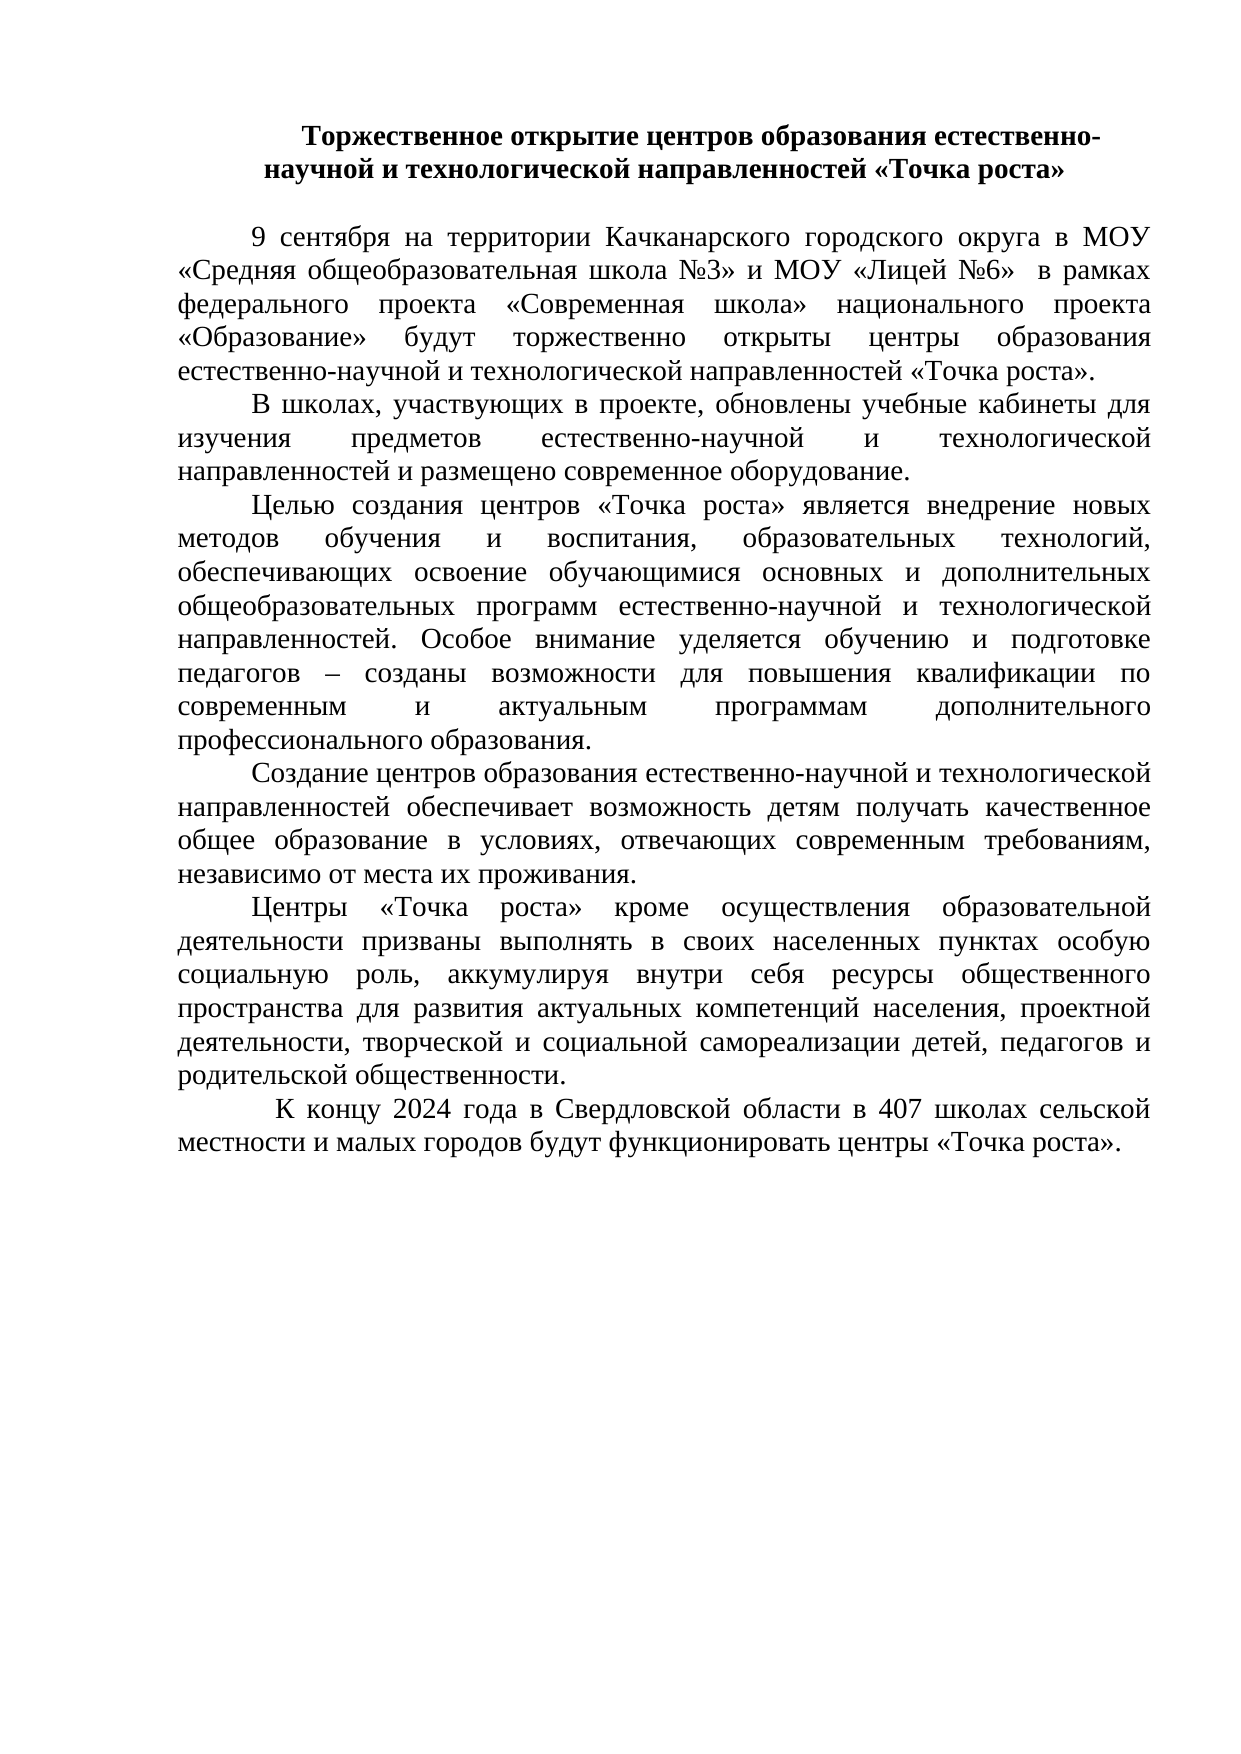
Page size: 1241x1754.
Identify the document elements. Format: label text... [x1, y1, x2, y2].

text Торжественное открытие центров образования естественно-научной и технологической направленностей «Точка роста» [177, 118, 1152, 185]
text 9 сентября на территории Качканарского городского округа в МОУ «Средняя общеобразовательная школа №3» и МОУ «Лицей №6» в рамках федерального проекта «Современная школа» национального проекта «Образование» будут торжественно открыты центры образования естественно-научной и технологической направленностей «Точка роста». [177, 219, 1152, 386]
text К концу 2024 года в Свердловской области в 407 школах сельской местности и малых городов будут функционировать центры «Точка роста». [177, 1091, 1152, 1158]
text Целью создания центров «Точка роста» является внедрение новых методов обучения и воспитания, образовательных технологий, обеспечивающих освоение обучающимися основных и дополнительных общеобразовательных программ естественно-научной и технологической направленностей. Особое внимание уделяется обучению и подготовке педагогов – созданы возможности для повышения квалификации по современным и актуальным программам дополнительного профессионального образования. [177, 487, 1152, 755]
text Центры «Точка роста» кроме осуществления образовательной деятельности призваны выполнять в своих населенных пунктах особую социальную роль, аккумулируя внутри себя ресурсы общественного пространства для развития актуальных компетенций населения, проектной деятельности, творческой и социальной самореализации детей, педагогов и родительской общественности. [177, 889, 1152, 1091]
text В школах, участвующих в проекте, обновлены учебные кабинеты для изучения предметов естественно-научной и технологической направленностей и размещено современное оборудование. [177, 386, 1152, 487]
text Создание центров образования естественно-научной и технологической направленностей обеспечивает возможность детям получать качественное общее образование в условиях, отвечающих современным требованиям, независимо от места их проживания. [177, 755, 1152, 889]
